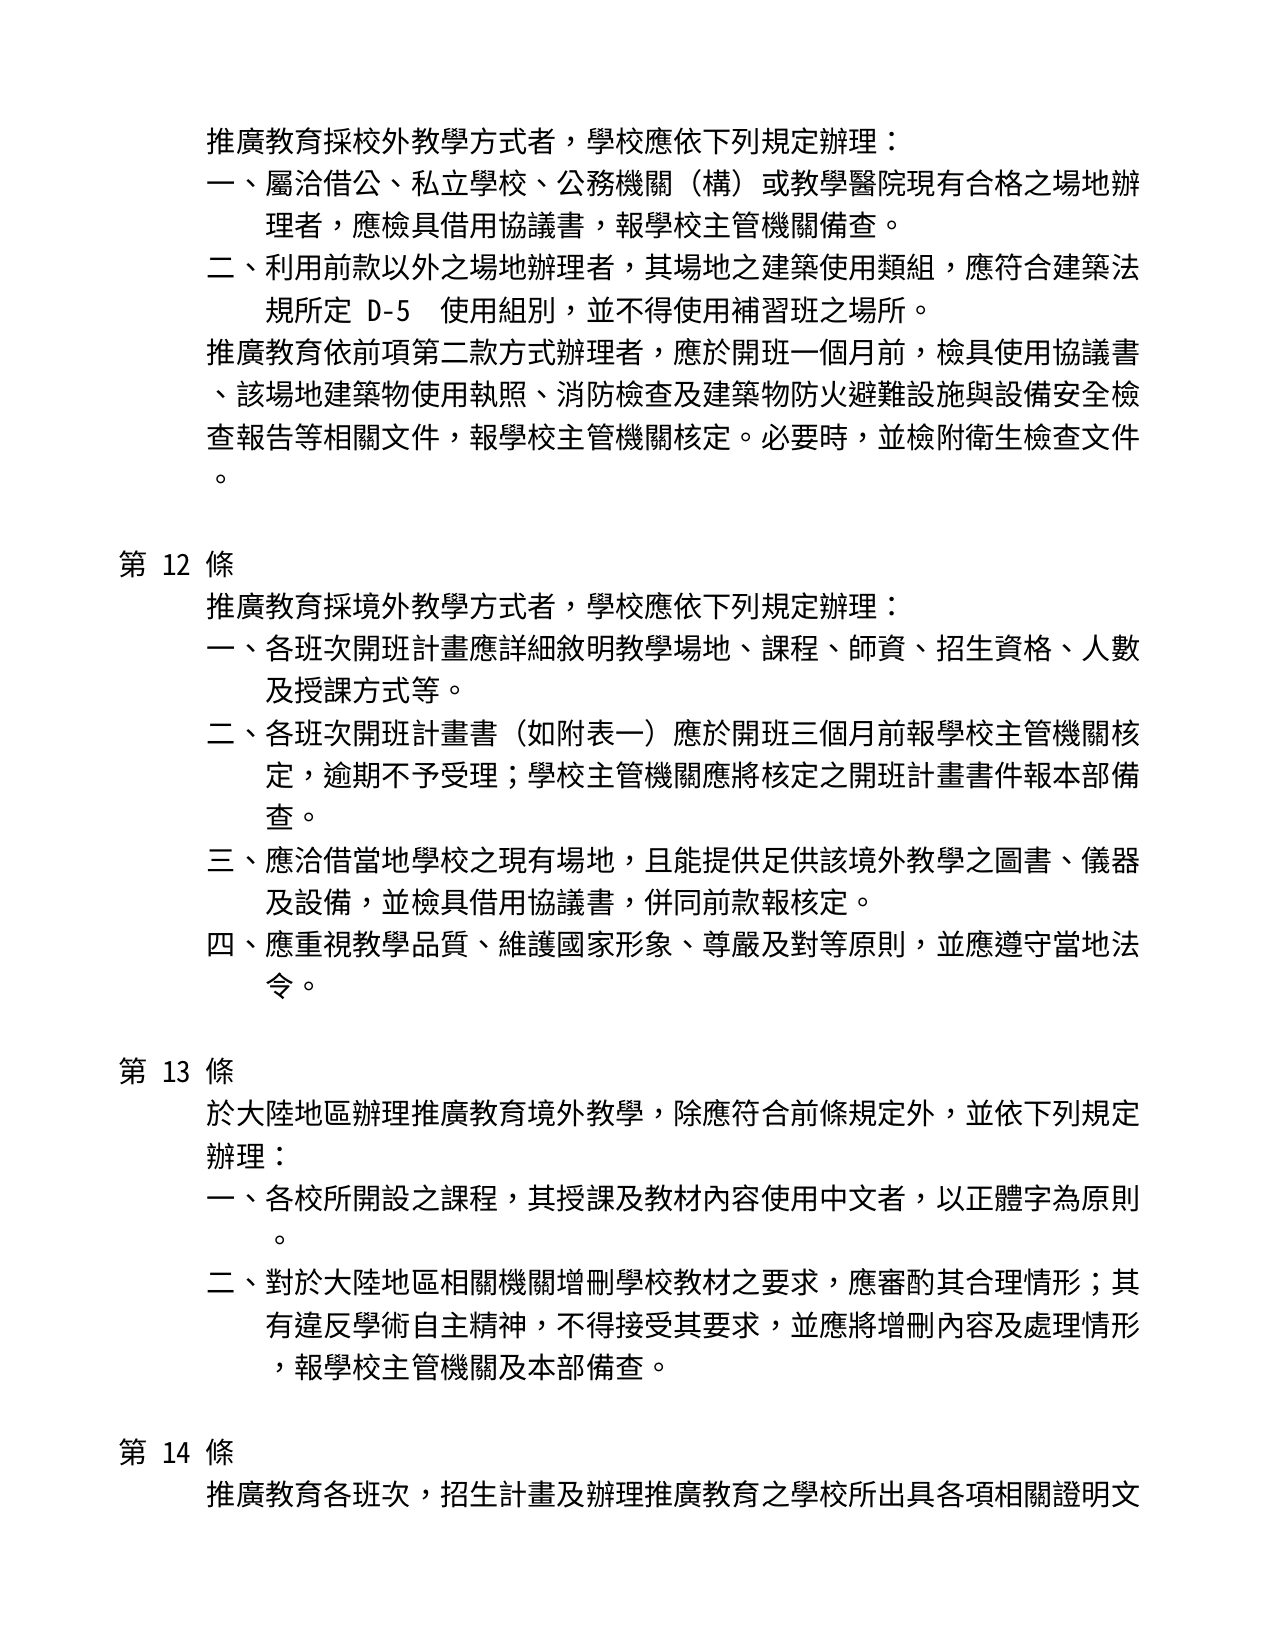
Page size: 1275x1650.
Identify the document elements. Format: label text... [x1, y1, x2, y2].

text 查。 [207, 795, 1157, 837]
text 於大陸地區辦理推廣教育境外教學，除應符合前條規定外，並依下列規定 [207, 1091, 1157, 1133]
text 有違反學術自主精神，不得接受其要求，並應將增刪內容及處理情形 [207, 1302, 1157, 1344]
text 理者，應檢具借用協議書，報學校主管機關備查。 [207, 203, 1157, 245]
text 及設備，並檢具借用協議書，併同前款報核定。 [207, 879, 1157, 922]
text ，報學校主管機關及本部備查。 [207, 1344, 1157, 1387]
text 二、利用前款以外之場地辦理者，其場地之建築使用類組，應符合建築法 [207, 245, 1157, 287]
text 第 13 條 [118, 1048, 1157, 1091]
text 二、各班次開班計畫書（如附表一）應於開班三個月前報學校主管機關核 [207, 710, 1157, 752]
text 及授課方式等。 [207, 668, 1157, 710]
text 第 14 條 [118, 1429, 1157, 1471]
text 四、應重視教學品質、維護國家形象、尊嚴及對等原則，並應遵守當地法 [207, 922, 1157, 964]
text 推廣教育採境外教學方式者，學校應依下列規定辦理： [207, 583, 1157, 626]
text 。 [207, 1218, 1157, 1260]
text 二、對於大陸地區相關機關增刪學校教材之要求，應審酌其合理情形；其 [207, 1260, 1157, 1302]
text 定，逾期不予受理；學校主管機關應將核定之開班計畫書件報本部備 [207, 752, 1157, 795]
text 查報告等相關文件，報學校主管機關核定。必要時，並檢附衛生檢查文件 [207, 414, 1157, 456]
text 三、應洽借當地學校之現有場地，且能提供足供該境外教學之圖書、儀器 [207, 837, 1157, 879]
text 、該場地建築物使用執照、消防檢查及建築物防火避難設施與設備安全檢 [207, 372, 1157, 414]
text 一、各校所開設之課程，其授課及教材內容使用中文者，以正體字為原則 [207, 1175, 1157, 1218]
text 推廣教育依前項第二款方式辦理者，應於開班一個月前，檢具使用協議書 [207, 329, 1157, 372]
text 推廣教育採校外教學方式者，學校應依下列規定辦理： [207, 118, 1157, 160]
text 第 12 條 [118, 541, 1157, 583]
text 一、各班次開班計畫應詳細敘明教學場地、課程、師資、招生資格、人數 [207, 626, 1157, 668]
text 一、屬洽借公、私立學校、公務機關（構）或教學醫院現有合格之場地辦 [207, 160, 1157, 203]
text 推廣教育各班次，招生計畫及辦理推廣教育之學校所出具各項相關證明文 [207, 1471, 1157, 1514]
text 。 [207, 456, 1157, 499]
text 令。 [207, 964, 1157, 1006]
text 規所定 D-5 使用組別，並不得使用補習班之場所。 [207, 287, 1157, 329]
text 辦理： [207, 1133, 1157, 1175]
